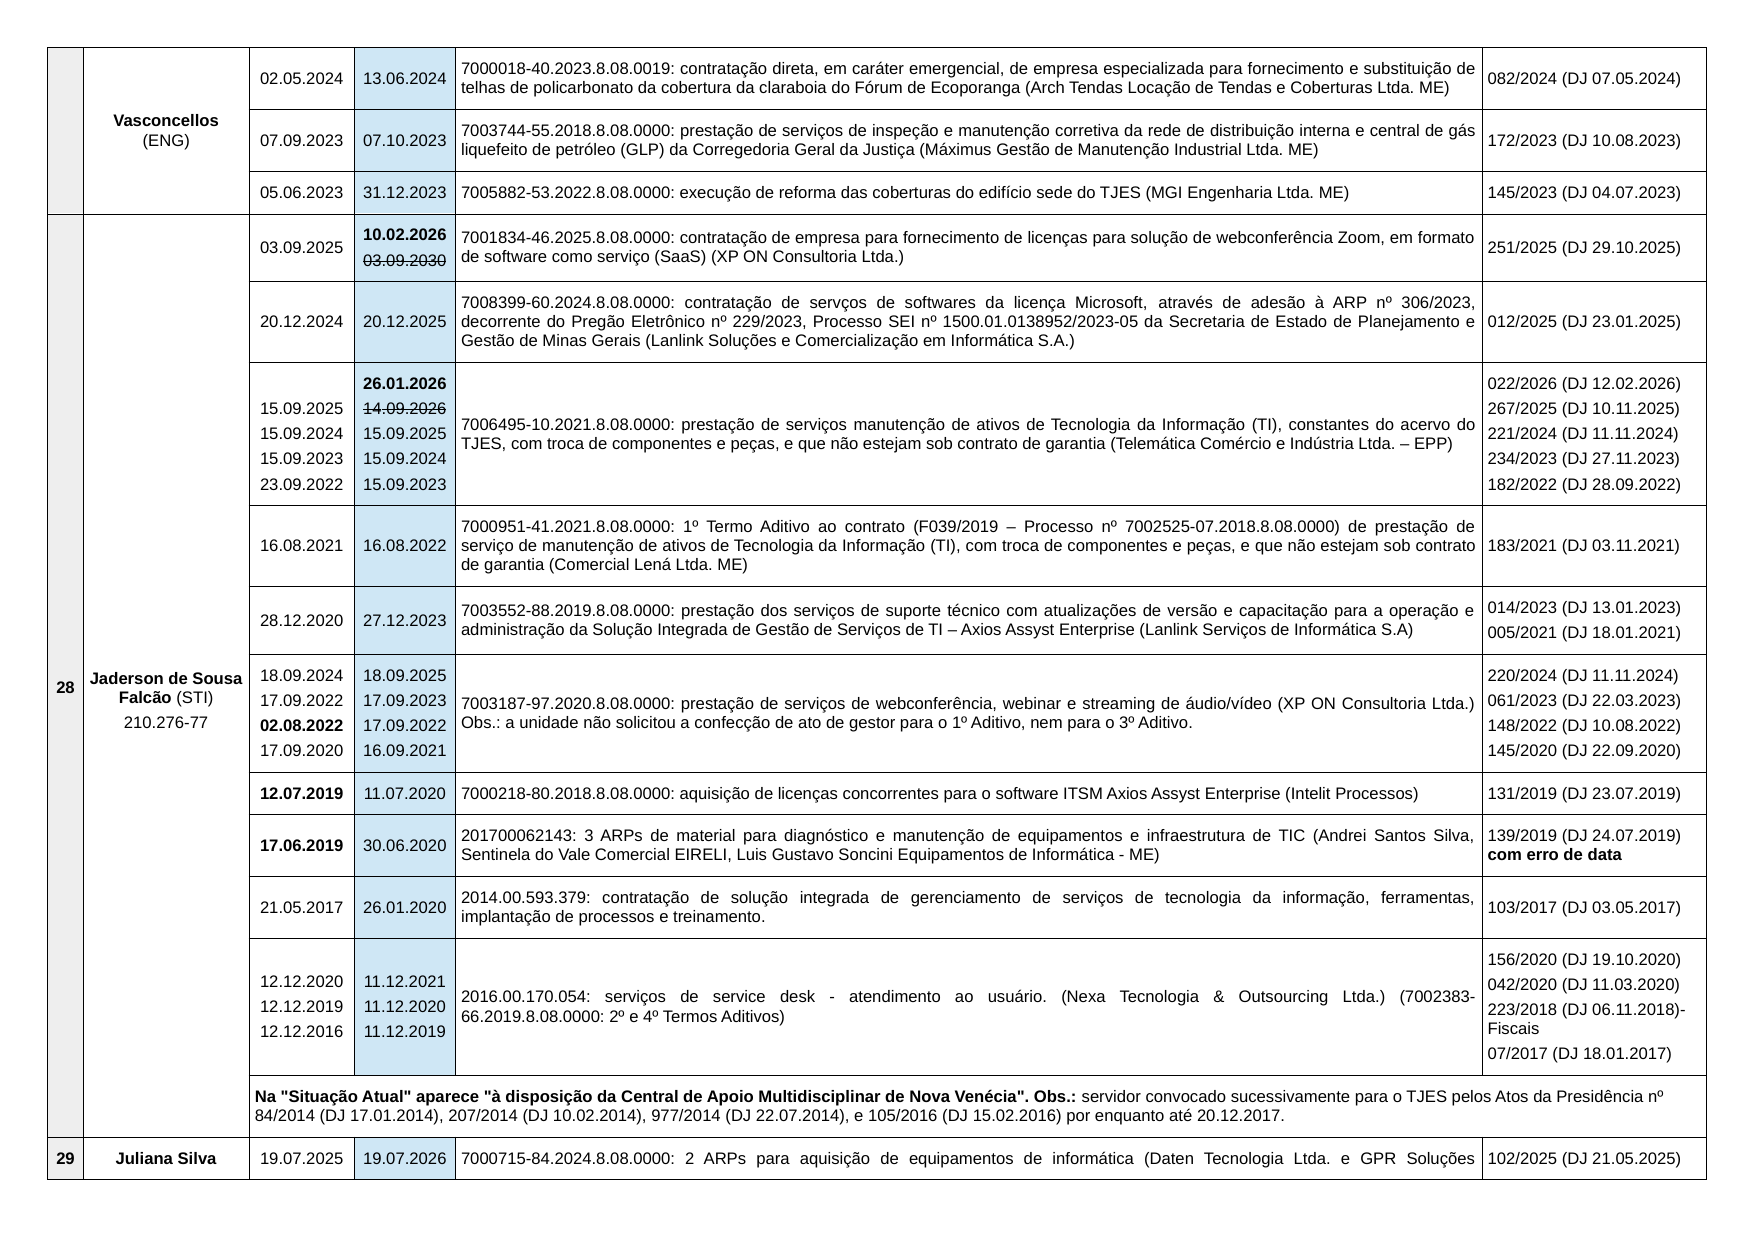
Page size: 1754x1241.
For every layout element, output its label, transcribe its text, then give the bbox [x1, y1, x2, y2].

table_cell 7008399-60.2024.8.08.0000: contratação de servços de softwares da licença Microsoft, através de adesão à ARP nº 306/2023, decorrente do Pregão Eletrônico nº 229/2023, Processo SEI nº 1500.01.0138952/2023-05 da Secretaria de Estado de Planejamento e Gestão de Minas Gerais (Lanlink Soluções e Comercialização em Informática S.A.) [456, 282, 1482, 362]
table_cell 16.08.2021 [250, 506, 354, 586]
table_cell 7000951-41.2021.8.08.0000: 1º Termo Aditivo ao contrato (F039/2019 – Processo nº 7002525-07.2018.8.08.0000) de prestação de serviço de manutenção de ativos de Tecnologia da Informação (TI), com troca de componentes e peças, e que não estejam sob contrato de garantia (Comercial Lená Ltda. ME) [456, 506, 1482, 586]
table_cell 172/2023 (DJ 10.08.2023) [1483, 110, 1706, 171]
table_cell 30.06.2020 [355, 815, 455, 876]
table_cell 10.02.2026 03.09.2030 [355, 215, 455, 281]
table_cell 18.09.2025 17.09.2023 17.09.2022 16.09.2021 [355, 655, 455, 772]
table_cell 28.12.2020 [250, 587, 354, 654]
table_cell 13.06.2024 [355, 48, 455, 109]
table_cell 02.05.2024 [250, 48, 354, 109]
table_cell 26.01.2020 [355, 877, 455, 938]
table_cell 7003744-55.2018.8.08.0000: prestação de serviços de inspeção e manutenção corretiva da rede de distribuição interna e central de gás liquefeito de petróleo (GLP) da Corregedoria Geral da Justiça (Máximus Gestão de Manutenção Industrial Ltda. ME) [456, 110, 1482, 171]
table_cell 7003552-88.2019.8.08.0000: prestação dos serviços de suporte técnico com atualizações de versão e capacitação para a operação e administração da Solução Integrada de Gestão de Serviços de TI – Axios Assyst Enterprise (Lanlink Serviços de Informática S.A) [456, 587, 1482, 654]
table_cell 21.05.2017 [250, 877, 354, 938]
table_cell 131/2019 (DJ 23.07.2019) [1483, 773, 1706, 814]
table_cell 103/2017 (DJ 03.05.2017) [1483, 877, 1706, 938]
table_cell 139/2019 (DJ 24.07.2019) com erro de data [1483, 815, 1706, 876]
table_cell 19.07.2026 [355, 1138, 455, 1179]
table_cell 26.01.2026 14.09.2026 15.09.2025 15.09.2024 15.09.2023 [355, 363, 455, 505]
table_cell Jaderson de Sousa Falcão (STI) 210.276-77 [84, 215, 249, 1137]
table_cell 102/2025 (DJ 21.05.2025) [1483, 1138, 1706, 1179]
table_cell 29 [48, 1138, 83, 1179]
table_cell 05.06.2023 [250, 172, 354, 213]
table_cell 20.12.2025 [355, 282, 455, 362]
table_cell 014/2023 (DJ 13.01.2023) 005/2021 (DJ 18.01.2021) [1483, 587, 1706, 654]
table_cell 12.12.2020 12.12.2019 12.12.2016 [250, 939, 354, 1075]
table_cell 145/2023 (DJ 04.07.2023) [1483, 172, 1706, 213]
table_cell 15.09.2025 15.09.2024 15.09.2023 23.09.2022 [250, 363, 354, 505]
table_cell 12.07.2019 [250, 773, 354, 814]
table_cell 2016.00.170.054: serviços de service desk - atendimento ao usuário. (Nexa Tecnologia & Outsourcing Ltda.) (7002383-66.2019.8.08.0000: 2º e 4º Termos Aditivos) [456, 939, 1482, 1075]
table_cell 022/2026 (DJ 12.02.2026) 267/2025 (DJ 10.11.2025) 221/2024 (DJ 11.11.2024) 234/2023 (DJ 27.11.2023) 182/2022 (DJ 28.09.2022) [1483, 363, 1706, 505]
table_cell 7000715-84.2024.8.08.0000: 2 ARPs para aquisição de equipamentos de informática (Daten Tecnologia Ltda. e GPR Soluções [456, 1138, 1482, 1179]
table_cell Juliana Silva [84, 1138, 249, 1179]
table_cell 11.12.2021 11.12.2020 11.12.2019 [355, 939, 455, 1075]
table_cell Na "Situação Atual" aparece "à disposição da Central de Apoio Multidisciplinar de Nova Venécia". Obs.: servidor convocado sucessivamente para o TJES pelos Atos da Presidência nº 84/2014 (DJ 17.01.2014), 207/2014 (DJ 10.02.2014), 977/2014 (DJ 22.07.2014), e 105/2016 (DJ 15.02.2016) por enquanto até 20.12.2017. [250, 1076, 1706, 1137]
table_cell 20.12.2024 [250, 282, 354, 362]
table_cell 7006495-10.2021.8.08.0000: prestação de serviços manutenção de ativos de Tecnologia da Informação (TI), constantes do acervo do TJES, com troca de componentes e peças, e que não estejam sob contrato de garantia (Telemática Comércio e Indústria Ltda. – EPP) [456, 363, 1482, 505]
table_cell 27.12.2023 [355, 587, 455, 654]
table_cell 012/2025 (DJ 23.01.2025) [1483, 282, 1706, 362]
table_cell 7000218-80.2018.8.08.0000: aquisição de licenças concorrentes para o software ITSM Axios Assyst Enterprise (Intelit Processos) [456, 773, 1482, 814]
table_cell 28 [48, 215, 83, 1137]
table_cell 17.06.2019 [250, 815, 354, 876]
table_cell 156/2020 (DJ 19.10.2020) 042/2020 (DJ 11.03.2020) 223/2018 (DJ 06.11.2018)- Fiscais 07/2017 (DJ 18.01.2017) [1483, 939, 1706, 1075]
table_cell 7003187-97.2020.8.08.0000: prestação de serviços de webconferência, webinar e streaming de áudio/vídeo (XP ON Consultoria Ltda.) Obs.: a unidade não solicitou a confecção de ato de gestor para o 1º Aditivo, nem para o 3º Aditivo. [456, 655, 1482, 772]
table_cell 31.12.2023 [355, 172, 455, 213]
table_cell 7001834-46.2025.8.08.0000: contratação de empresa para fornecimento de licenças para solução de webconferência Zoom, em formato de software como serviço (SaaS) (XP ON Consultoria Ltda.) [456, 215, 1482, 281]
table_cell 16.08.2022 [355, 506, 455, 586]
table_cell 18.09.2024 17.09.2022 02.08.2022 17.09.2020 [250, 655, 354, 772]
table_cell 7000018-40.2023.8.08.0019: contratação direta, em caráter emergencial, de empresa especializada para fornecimento e substituição de telhas de policarbonato da cobertura da claraboia do Fórum de Ecoporanga (Arch Tendas Locação de Tendas e Coberturas Ltda. ME) [456, 48, 1482, 109]
table_cell 7005882-53.2022.8.08.0000: execução de reforma das coberturas do edifício sede do TJES (MGI Engenharia Ltda. ME) [456, 172, 1482, 213]
table_cell 19.07.2025 [250, 1138, 354, 1179]
table_cell 183/2021 (DJ 03.11.2021) [1483, 506, 1706, 586]
table_cell 251/2025 (DJ 29.10.2025) [1483, 215, 1706, 281]
table_cell 082/2024 (DJ 07.05.2024) [1483, 48, 1706, 109]
table_cell 07.10.2023 [355, 110, 455, 171]
table_cell 201700062143: 3 ARPs de material para diagnóstico e manutenção de equipamentos e infraestrutura de TIC (Andrei Santos Silva, Sentinela do Vale Comercial EIRELI, Luis Gustavo Soncini Equipamentos de Informática - ME) [456, 815, 1482, 876]
table_cell Vasconcellos (ENG) [84, 48, 249, 213]
table_cell 07.09.2023 [250, 110, 354, 171]
table_cell 03.09.2025 [250, 215, 354, 281]
table_cell 220/2024 (DJ 11.11.2024) 061/2023 (DJ 22.03.2023) 148/2022 (DJ 10.08.2022) 145/2020 (DJ 22.09.2020) [1483, 655, 1706, 772]
table_cell 11.07.2020 [355, 773, 455, 814]
table_cell [48, 48, 83, 213]
table_cell 2014.00.593.379: contratação de solução integrada de gerenciamento de serviços de tecnologia da informação, ferramentas, implantação de processos e treinamento. [456, 877, 1482, 938]
